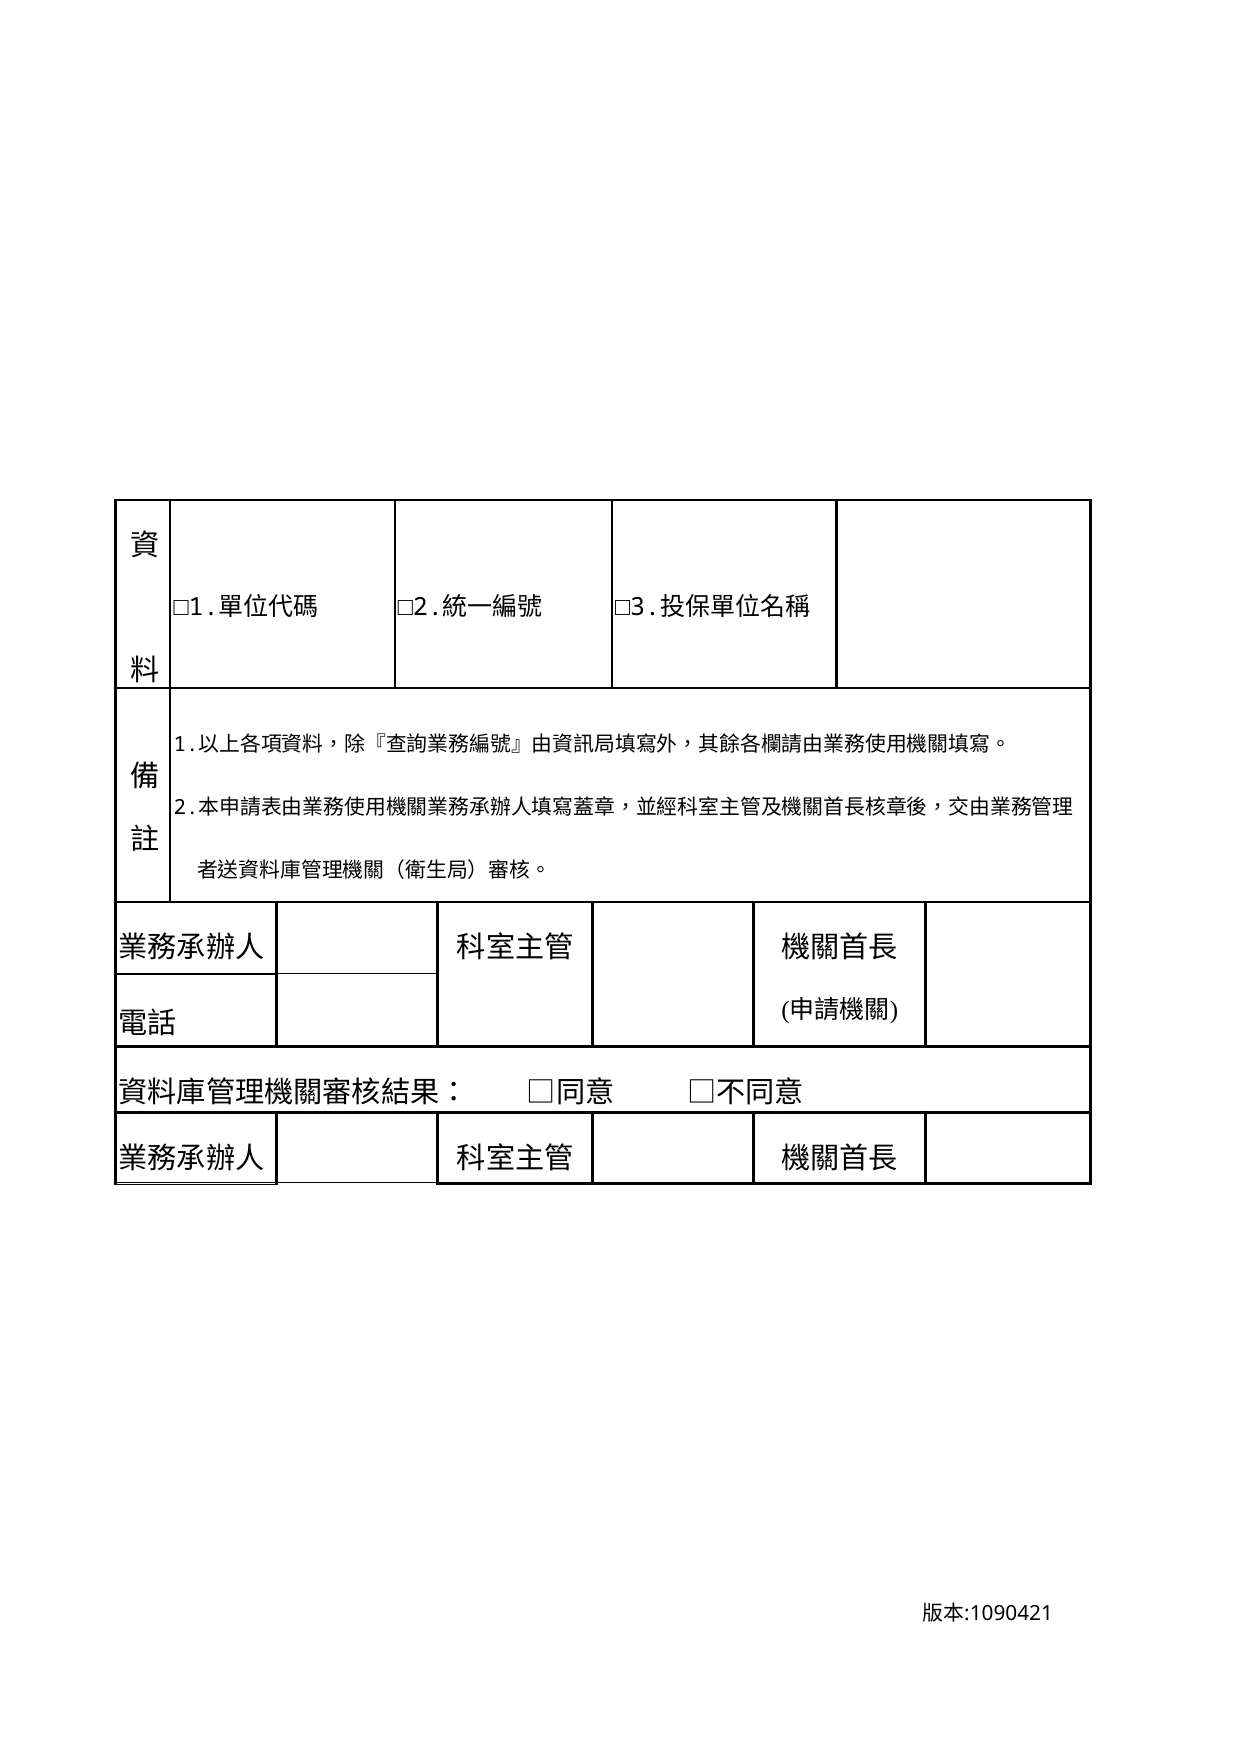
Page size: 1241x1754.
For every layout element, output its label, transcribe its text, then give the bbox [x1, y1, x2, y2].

table_cell 業務承辦人 [117, 1114, 275, 1182]
table_cell [838, 501, 1089, 687]
table_cell 資料庫管理機關審核結果： □同意 □不同意 [117, 1048, 1089, 1111]
table_cell 科室主管 [439, 903, 591, 1045]
table_cell [278, 974, 436, 1045]
table_cell 1.以上各項資料，除『查詢業務編號』由資訊局填寫外，其餘各欄請由業務使用機關填寫。 2.本申請表由業務使用機關業務承辦人填寫蓋章，並經科室主管及機關首長核章後，交由業務管理者送資料庫管理機關（衛生局）審核。 [171, 689, 1089, 901]
table_cell [927, 1114, 1089, 1182]
table_cell □1.單位代碼 [171, 501, 394, 687]
table_cell [278, 903, 436, 973]
table_cell 機關首長 (申請機關) [755, 903, 924, 1045]
table_cell [278, 1114, 436, 1182]
table_cell 電話 [117, 975, 275, 1045]
table_cell 資 料 項 目 [117, 501, 169, 687]
table_cell □3.投保單位名稱 [613, 501, 835, 687]
table_cell □2.統一編號 [396, 501, 611, 687]
table_cell 機關首長 [755, 1114, 924, 1182]
table_cell [927, 903, 1089, 1045]
table_cell 備註 [117, 689, 169, 901]
table_cell [594, 1114, 752, 1182]
table_cell 科室主管 [439, 1114, 591, 1182]
table_cell 業務承辦人 [117, 903, 275, 973]
table_cell [594, 903, 752, 1045]
